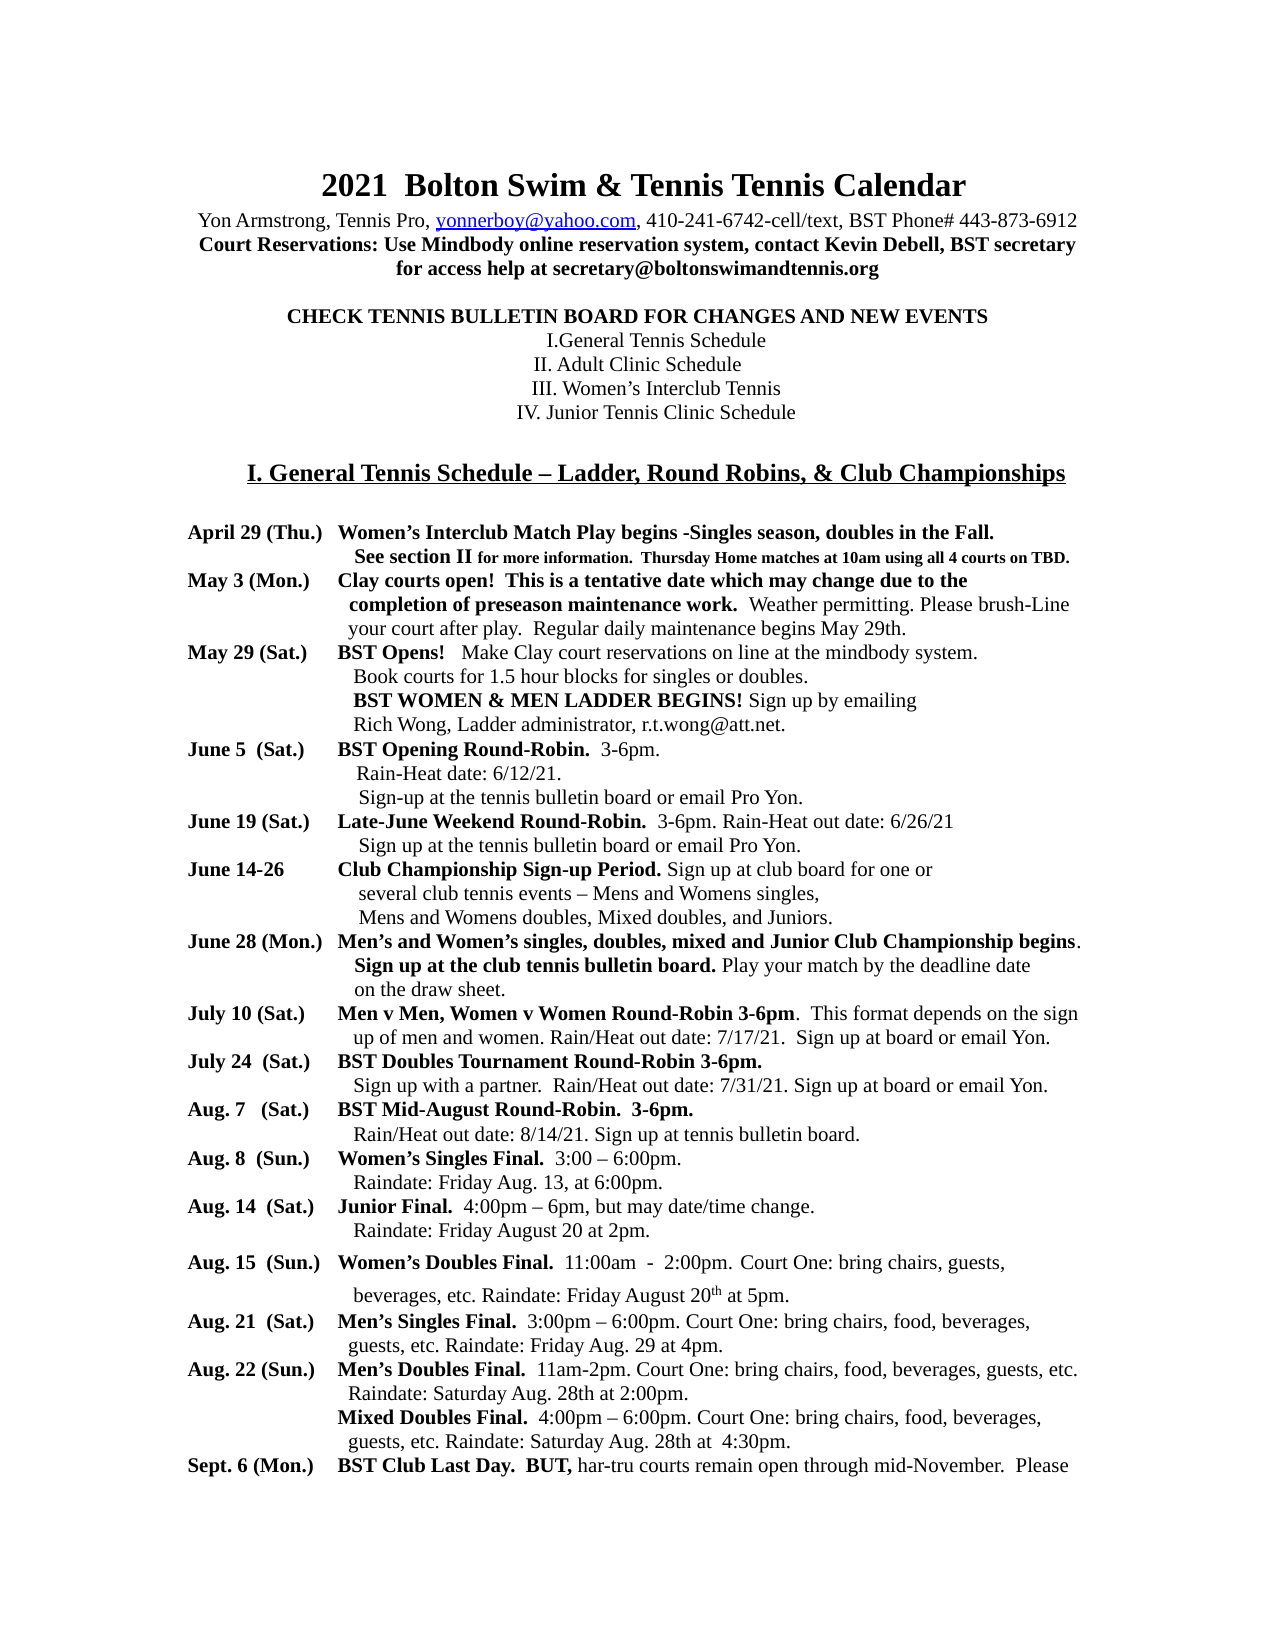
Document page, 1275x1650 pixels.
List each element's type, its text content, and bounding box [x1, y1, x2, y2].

text See section II for more information. Thursday Home matches at 10am using all 4 courts on TBD. [187, 544, 1087, 568]
text June 19 (Sat.) Late-June Weekend Round-Robin. 3-6pm. Rain-Heat out date: 6/26/21 [187, 809, 1087, 833]
text Raindate: Friday Aug. 13, at 6:00pm. [187, 1169, 1087, 1194]
text Raindate: Friday August 20 at 2pm. [187, 1218, 1087, 1242]
text Raindate: Saturday Aug. 28th at 2:00pm. [187, 1381, 1087, 1405]
text Rain/Heat out date: 8/14/21. Sign up at tennis bulletin board. [337, 1121, 1087, 1146]
title 2021 Bolton Swim & Tennis Tennis Calendar [187, 150, 1087, 207]
text June 5 (Sat.) BST Opening Round-Robin. 3-6pm. [187, 736, 1087, 761]
text guests, etc. Raindate: Saturday Aug. 28th at 4:30pm. [337, 1429, 1087, 1453]
subtitle CHECK TENNIS BULLETIN BOARD FOR CHANGES AND NEW EVENTS [187, 304, 1087, 328]
text III. Women’s Interclub Tennis [225, 376, 1087, 400]
text Aug. 7 (Sat.) BST Mid-August Round-Robin. 3-6pm. [187, 1097, 1087, 1121]
text Mixed Doubles Final. 4:00pm – 6:00pm. Court One: bring chairs, food, beverages, [262, 1405, 1087, 1429]
text Aug. 21 (Sat.) Men’s Singles Final. 3:00pm – 6:00pm. Court One: bring chairs, food, beverages, [187, 1309, 1087, 1333]
text II. Adult Clinic Schedule [187, 352, 1087, 376]
text guests, etc. Raindate: Friday Aug. 29 at 4pm. [337, 1333, 1087, 1357]
text Rain-Heat date: 6/12/21. [187, 761, 1087, 784]
subtitle Sign up at the club tennis bulletin board. Play your match by the deadline date [187, 953, 1087, 977]
text Rich Wong, Ladder administrator, r.t.wong@att.net. [187, 712, 1087, 736]
text up of men and women. Rain/Heat out date: 7/17/21. Sign up at board or email Yon. [337, 1025, 1087, 1049]
text Sept. 6 (Mon.) BST Club Last Day. BUT, har-tru courts remain open through mid-November. Please [187, 1453, 1087, 1477]
subtitle I. General Tennis Schedule – Ladder, Round Robins, & Club Championships [225, 458, 1087, 486]
text Aug. 22 (Sun.) Men’s Doubles Final. 11am-2pm. Court One: bring chairs, food, beverages, guests, etc. [187, 1357, 1087, 1381]
text Sign up at the tennis bulletin board or email Pro Yon. [337, 833, 1087, 857]
text Aug. 15 (Sun.) Women’s Doubles Final. 11:00am - 2:00pm. Court One: bring chairs, guests, [187, 1242, 1087, 1275]
text July 10 (Sat.) Men v Men, Women v Women Round-Robin 3-6pm. This format depends on the sign [187, 1001, 1087, 1025]
text Court Reservations: Use Mindbody online reservation system, contact Kevin Debell, BST secretary for access help at secretary@boltonswimandtennis.org [187, 232, 1087, 280]
text Aug. 14 (Sat.) Junior Final. 4:00pm – 6pm, but may date/time change. [187, 1194, 1087, 1218]
text June 14-26 Club Championship Sign-up Period. Sign up at club board for one or [187, 857, 1087, 881]
text April 29 (Thu.) Women’s Interclub Match Play begins -Singles season, doubles in the Fall. [187, 520, 1087, 544]
text Yon Armstrong, Tennis Pro, yonnerboy@yahoo.com, 410-241-6742-cell/text, BST Phone# 443-873-6912 [187, 207, 1087, 232]
text your court after play. Regular daily maintenance begins May 29th. [187, 616, 1087, 640]
subtitle I.General Tennis Schedule [225, 328, 1087, 352]
subtitle June 28 (Mon.) Men’s and Women’s singles, doubles, mixed and Junior Club Championship begins. [187, 929, 1087, 953]
text Book courts for 1.5 hour blocks for singles or doubles. [187, 664, 1087, 688]
text Aug. 8 (Sun.) Women’s Singles Final. 3:00 – 6:00pm. [187, 1146, 1087, 1169]
text July 24 (Sat.) BST Doubles Tournament Round-Robin 3-6pm. [187, 1049, 1087, 1073]
text several club tennis events – Mens and Womens singles, [187, 881, 1087, 905]
subtitle IV. Junior Tennis Clinic Schedule [225, 400, 1087, 424]
text completion of preseason maintenance work. Weather permitting. Please brush-Line [187, 592, 1087, 616]
text Sign-up at the tennis bulletin board or email Pro Yon. [187, 784, 1087, 809]
text May 3 (Mon.) Clay courts open! This is a tentative date which may change due to the [187, 568, 1087, 592]
subtitle on the draw sheet. [187, 977, 1087, 1001]
text BST WOMEN & MEN LADDER BEGINS! Sign up by emailing [187, 688, 1087, 712]
text Mens and Womens doubles, Mixed doubles, and Juniors. [187, 905, 1087, 929]
text beverages, etc. Raindate: Friday August 20th at 5pm. [337, 1275, 1087, 1309]
text Sign up with a partner. Rain/Heat out date: 7/31/21. Sign up at board or email Yon. [187, 1073, 1087, 1097]
text May 29 (Sat.) BST Opens! Make Clay court reservations on line at the mindbody system. [187, 640, 1087, 664]
